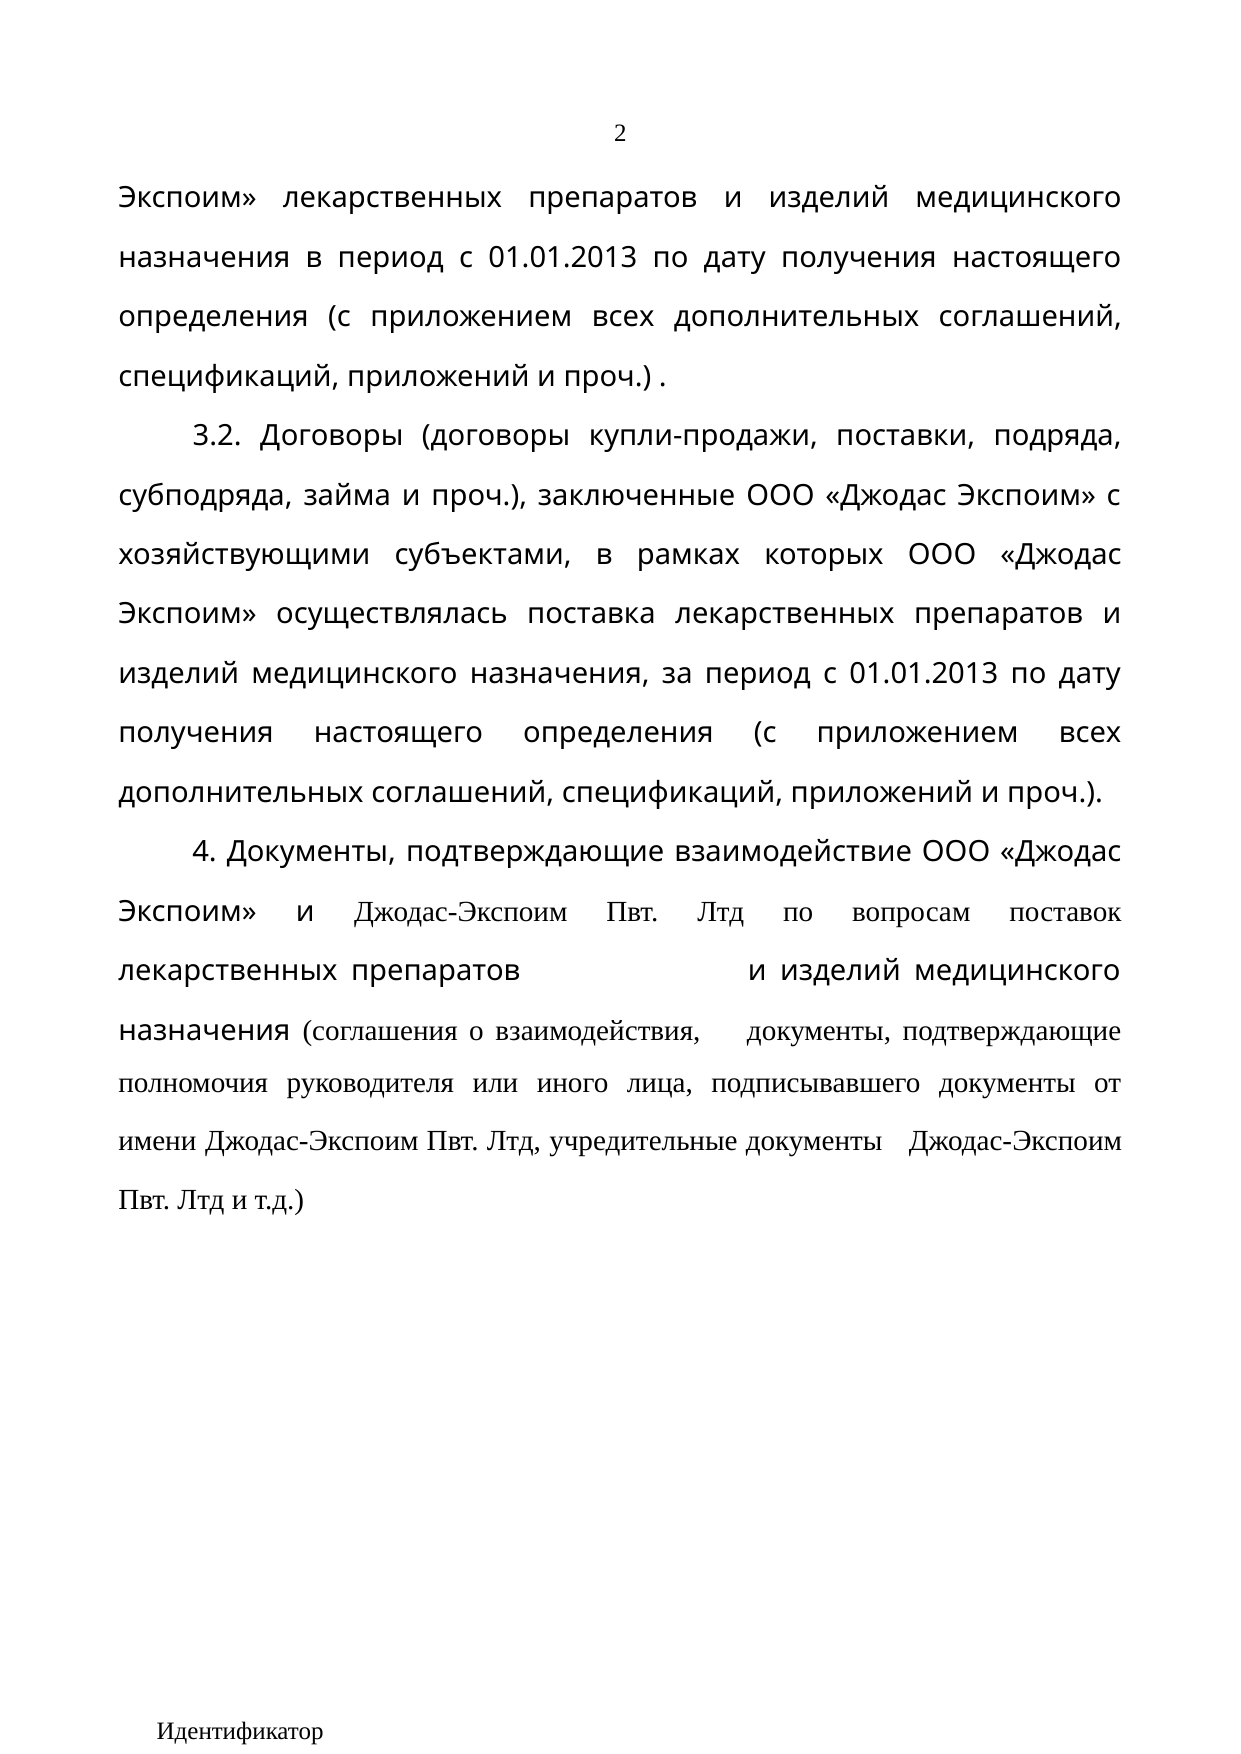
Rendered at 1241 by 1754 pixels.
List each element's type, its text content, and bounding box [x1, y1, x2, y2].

text 4. Документы, подтверждающие взаимодействие ООО «Джодас Экспоим» и Джодас-Экспоим Пвт. Лтд по вопросам поставок лекарственных препаратов и изделий медицинского назначения (соглашения о взаимодействия, документы, подтверждающие полномочия руководителя или иного лица, подписывавшего документы от имени Джодас-Экспоим Пвт. Лтд, учредительные документы Джодас-Экспоим Пвт. Лтд и т.д.) [81, 831, 1122, 1218]
list Экспоим» лекарственных препаратов и изделий медицинского назначения в период с 01.01.2013 по дату получения настоящего определения (с приложением всех дополнительных соглашений, спецификаций, приложений и проч.) . [81, 176, 1122, 394]
list 3.2. Договоры (договоры купли-продажи, поставки, подряда, субподряда, займа и проч.), заключенные ООО «Джодас Экспоим» с хозяйствующими субъектами, в рамках которых ООО «Джодас Экспоим» осуществлялась поставка лекарственных препаратов и изделий медицинского назначения, за период с 01.01.2013 по дату получения настоящего определения (с приложением всех дополнительных соглашений, спецификаций, приложений и проч.). [81, 414, 1122, 811]
